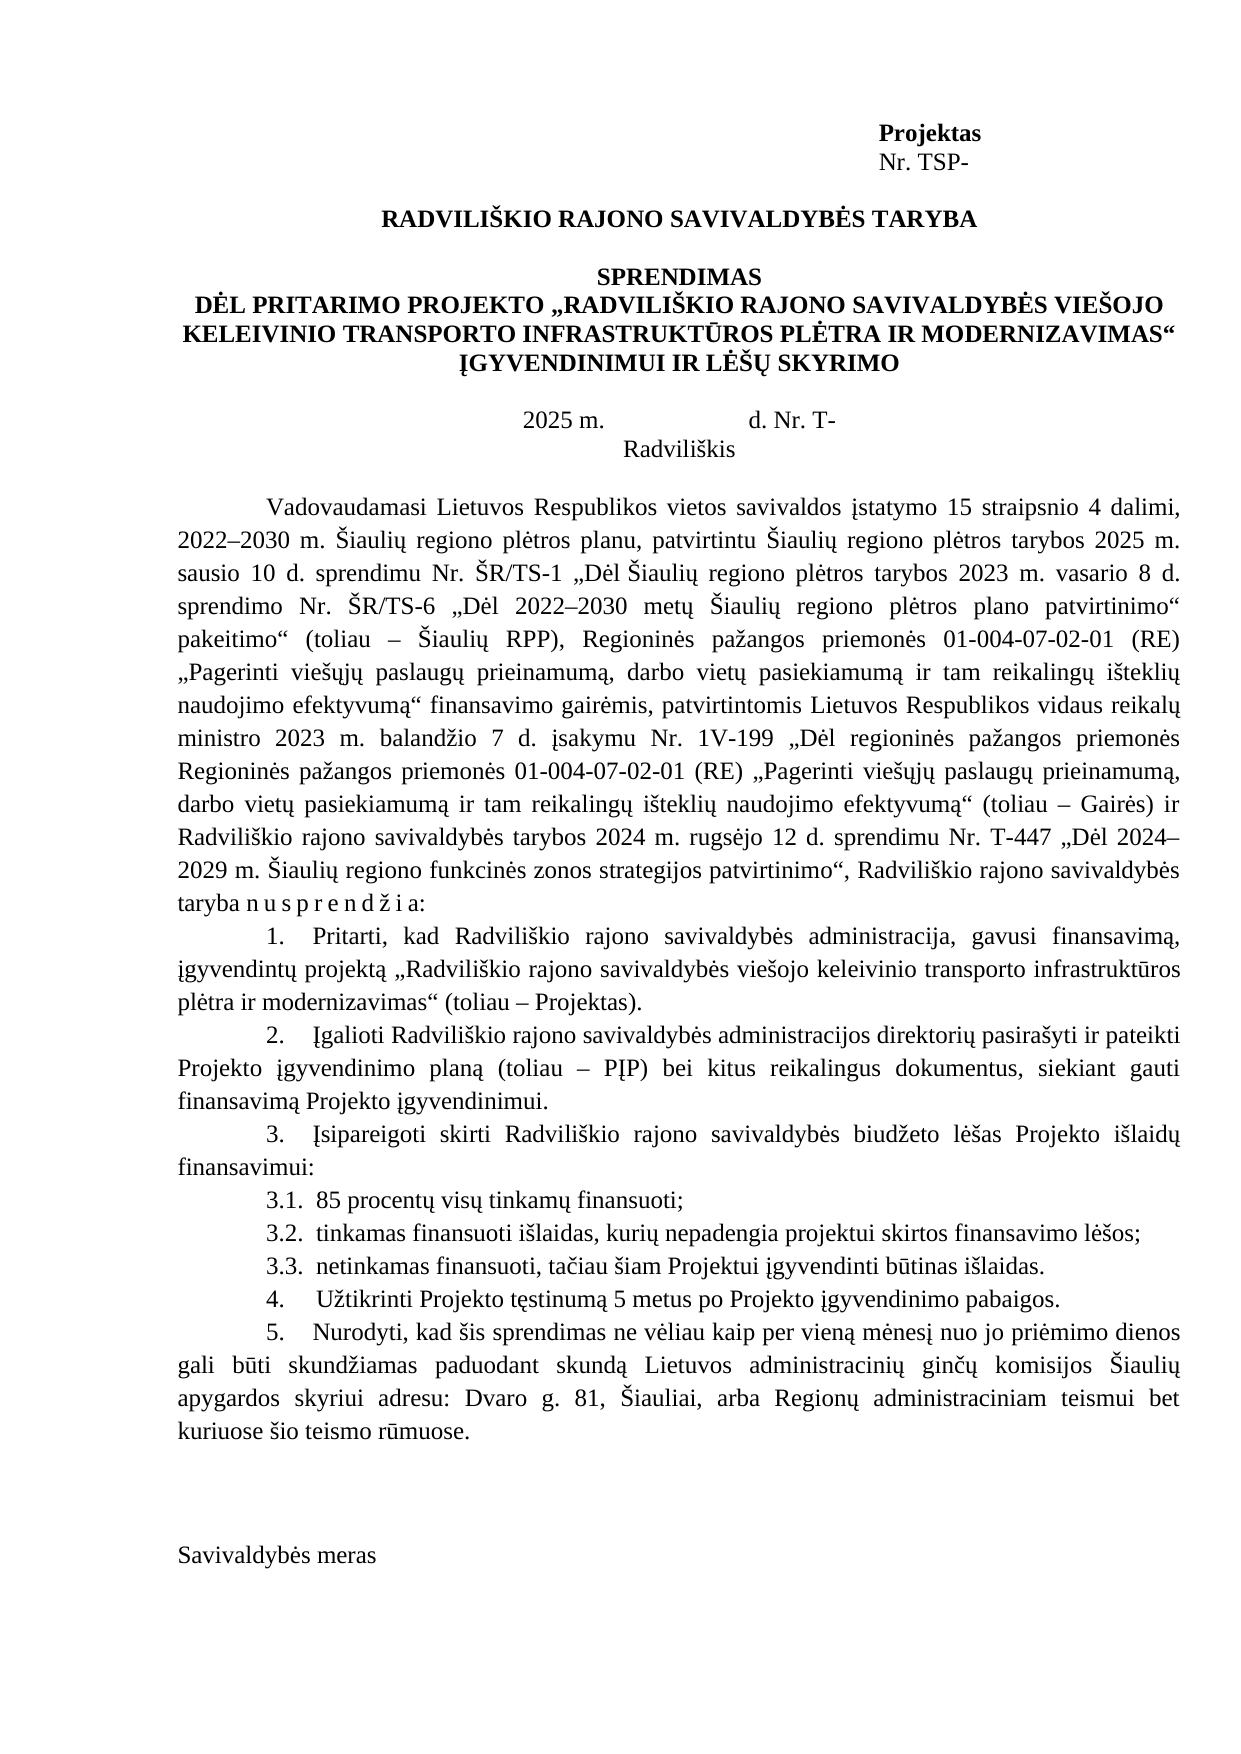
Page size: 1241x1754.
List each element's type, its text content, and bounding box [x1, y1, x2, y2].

text Nr. TSP- [177, 147, 1181, 176]
text 5. Nurodyti, kad šis sprendimas ne vėliau kaip per vieną mėnesį nuo jo priėmimo dienos gali būti skundžiamas paduodant skundą Lietuvos administracinių ginčų komisijos Šiaulių apygardos skyriui adresu: Dvaro g. 81, Šiauliai, arba Regionų administraciniam teismui bet kuriuose šio teismo rūmuose. [177, 1317, 1181, 1445]
text 3. Įsipareigoti skirti Radviliškio rajono savivaldybės biudžeto lėšas Projekto išlaidų finansavimui: [177, 1119, 1181, 1181]
text Projektas [177, 118, 1181, 147]
text 2. Įgalioti Radviliškio rajono savivaldybės administracijos direktorių pasirašyti ir pateikti Projekto įgyvendinimo planą (toliau – PĮP) bei kitus reikalingus dokumentus, siekiant gauti finansavimą Projekto įgyvendinimui. [177, 1020, 1181, 1115]
text SPRENDIMAS [177, 262, 1181, 291]
text 1. Pritarti, kad Radviliškio rajono savivaldybės administracija, gavusi finansavimą, įgyvendintų projektą „Radviliškio rajono savivaldybės viešojo keleivinio transporto infrastruktūros plėtra ir modernizavimas“ (toliau – Projektas). [177, 921, 1181, 1016]
text 4. Užtikrinti Projekto tęstinumą 5 metus po Projekto įgyvendinimo pabaigos. [266, 1284, 1181, 1313]
text DĖL PRITARIMO PROJEKTO „RADVILIŠKIO Rajono SAVIVALDYBĖS VIEŠOJO KELEIVINIO TRANSPORTO INFRASTRUKTŪROS PLĖTRA IR MODERNIZAVIMAS“ ĮGYVENDINIMUI IR LĖŠŲ skyrimo [177, 291, 1181, 377]
text Vadovaudamasi Lietuvos Respublikos vietos savivaldos įstatymo 15 straipsnio 4 dalimi, 2022–2030 m. Šiaulių regiono plėtros planu, patvirtintu Šiaulių regiono plėtros tarybos 2025 m. sausio 10 d. sprendimu Nr. ŠR/TS-1 „Dėl Šiaulių regiono plėtros tarybos 2023 m. vasario 8 d. sprendimo Nr. ŠR/TS-6 „Dėl 2022–2030 metų Šiaulių regiono plėtros plano patvirtinimo“ pakeitimo“ (toliau – Šiaulių RPP), Regioninės pažangos priemonės 01-004-07-02-01 (RE) „Pagerinti viešųjų paslaugų prieinamumą, darbo vietų pasiekiamumą ir tam reikalingų išteklių naudojimo efektyvumą“ finansavimo gairėmis, patvirtintomis Lietuvos Respublikos vidaus reikalų ministro 2023 m. balandžio 7 d. įsakymu Nr. 1V-199 „Dėl regioninės pažangos priemonės Regioninės pažangos priemonės 01-004-07-02-01 (RE) „Pagerinti viešųjų paslaugų prieinamumą, darbo vietų pasiekiamumą ir tam reikalingų išteklių naudojimo efektyvumą“ (toliau – Gairės) ir Radviliškio rajono savivaldybės tarybos 2024 m. rugsėjo 12 d. sprendimu Nr. T-447 „Dėl 2024–2029 m. Šiaulių regiono funkcinės zonos strategijos patvirtinimo“, Radviliškio rajono savivaldybės taryba nusprendžia: [177, 492, 1181, 917]
text 3.3. netinkamas finansuoti, tačiau šiam Projektui įgyvendinti būtinas išlaidas. [266, 1251, 1181, 1280]
text 3.1. 85 procentų visų tinkamų finansuoti; [266, 1185, 1181, 1214]
text RADVILIŠKIO RAJONO SAVIVALDYBĖS TARYBA [177, 204, 1181, 233]
text 3.2. tinkamas finansuoti išlaidas, kurių nepadengia projektui skirtos finansavimo lėšos; [266, 1218, 1181, 1247]
text 2025 m. d. Nr. T- [177, 406, 1181, 434]
text Radviliškis [177, 434, 1181, 463]
text Savivaldybės meras [177, 1540, 1181, 1569]
